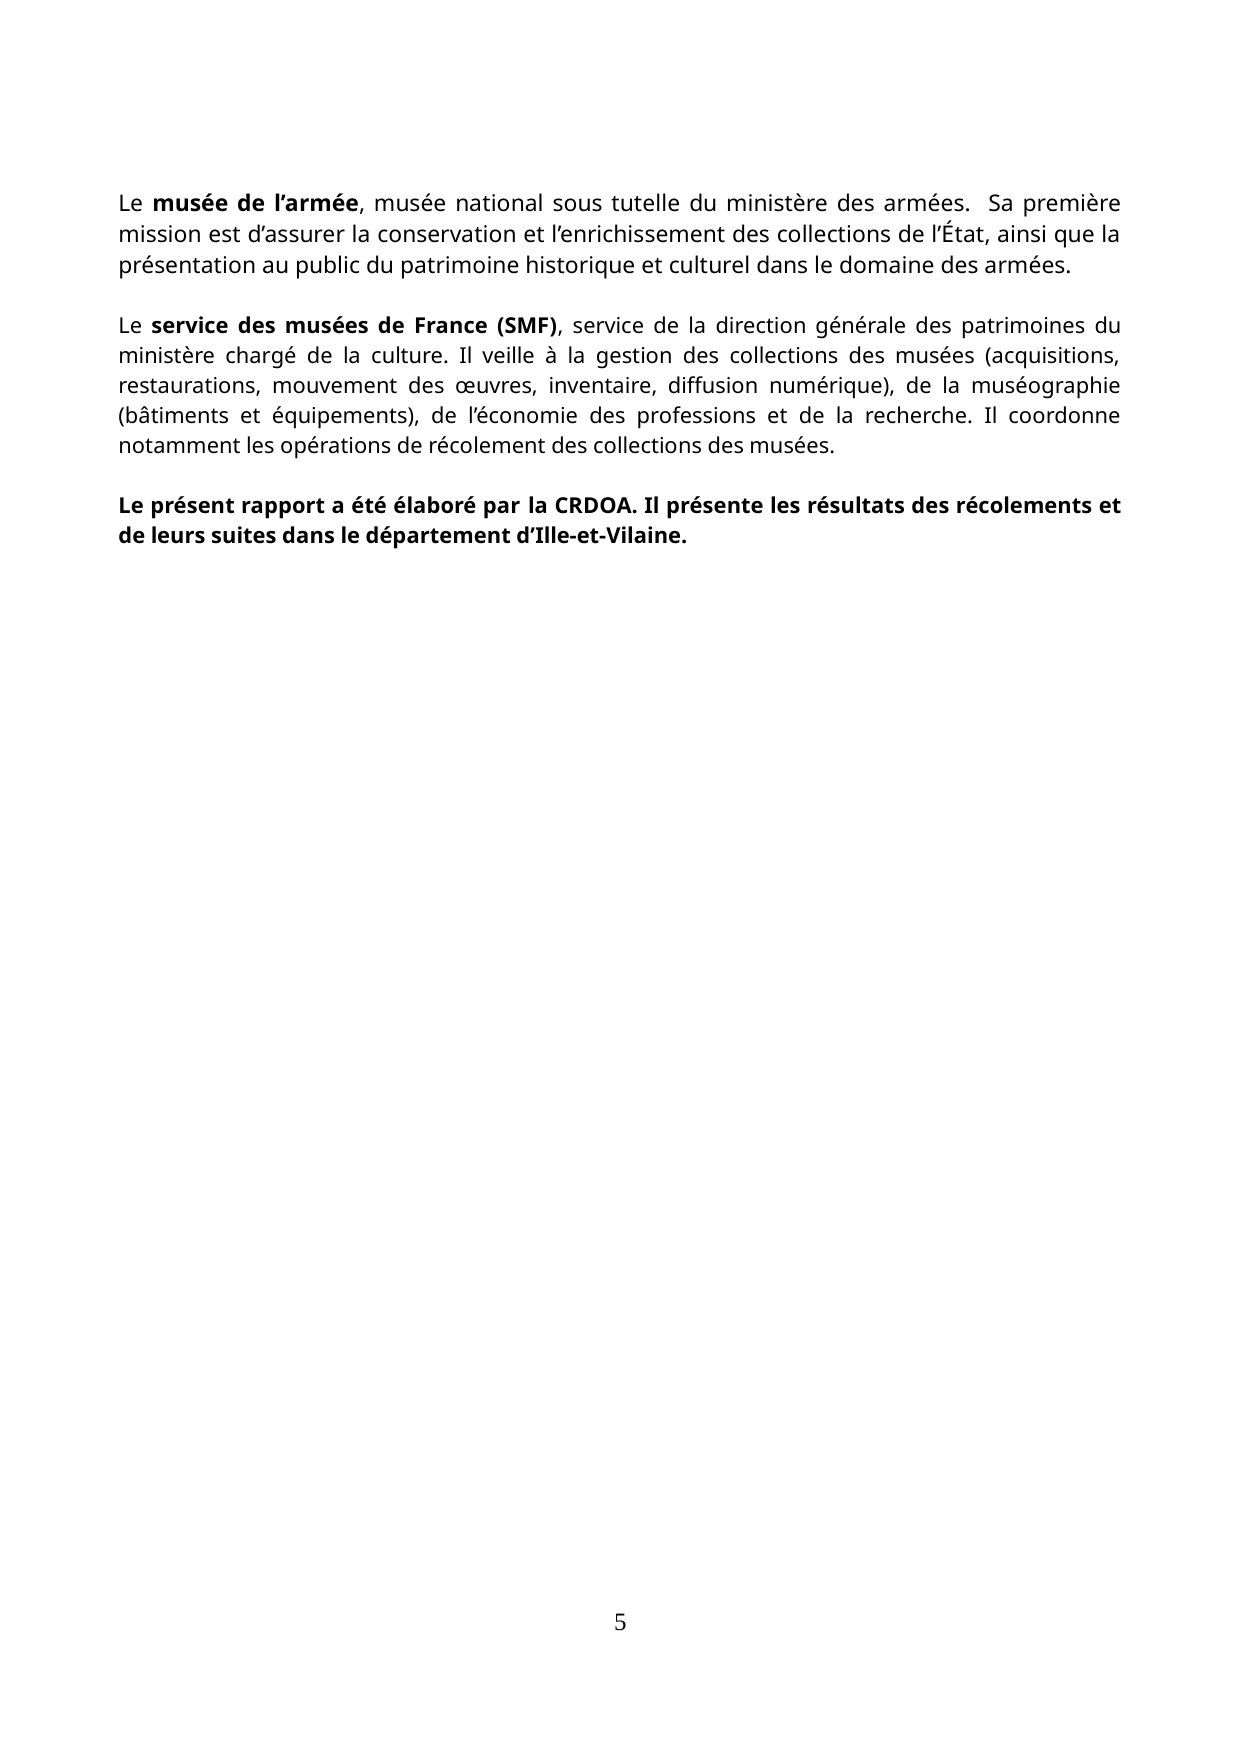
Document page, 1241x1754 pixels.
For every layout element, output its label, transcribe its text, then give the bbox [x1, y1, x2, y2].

text Le service des musées de France (SMF), service de la direction générale des patrimoines du ministère chargé de la culture. Il veille à la gestion des collections des musées (acquisitions, restaurations, mouvement des œuvres, inventaire, diffusion numérique), de la muséographie (bâtiments et équipements), de l’économie des professions et de la recherche. Il coordonne notamment les opérations de récolement des collections des musées. [118, 310, 1122, 460]
text Le musée de l’armée, musée national sous tutelle du ministère des armées. Sa première mission est d’assurer la conservation et l’enrichissement des collections de l’État, ainsi que la présentation au public du patrimoine historique et culturel dans le domaine des armées. [118, 187, 1122, 280]
text Le présent rapport a été élaboré par la CRDOA. Il présente les résultats des récolements et de leurs suites dans le département d’Ille-et-Vilaine. [118, 490, 1122, 550]
